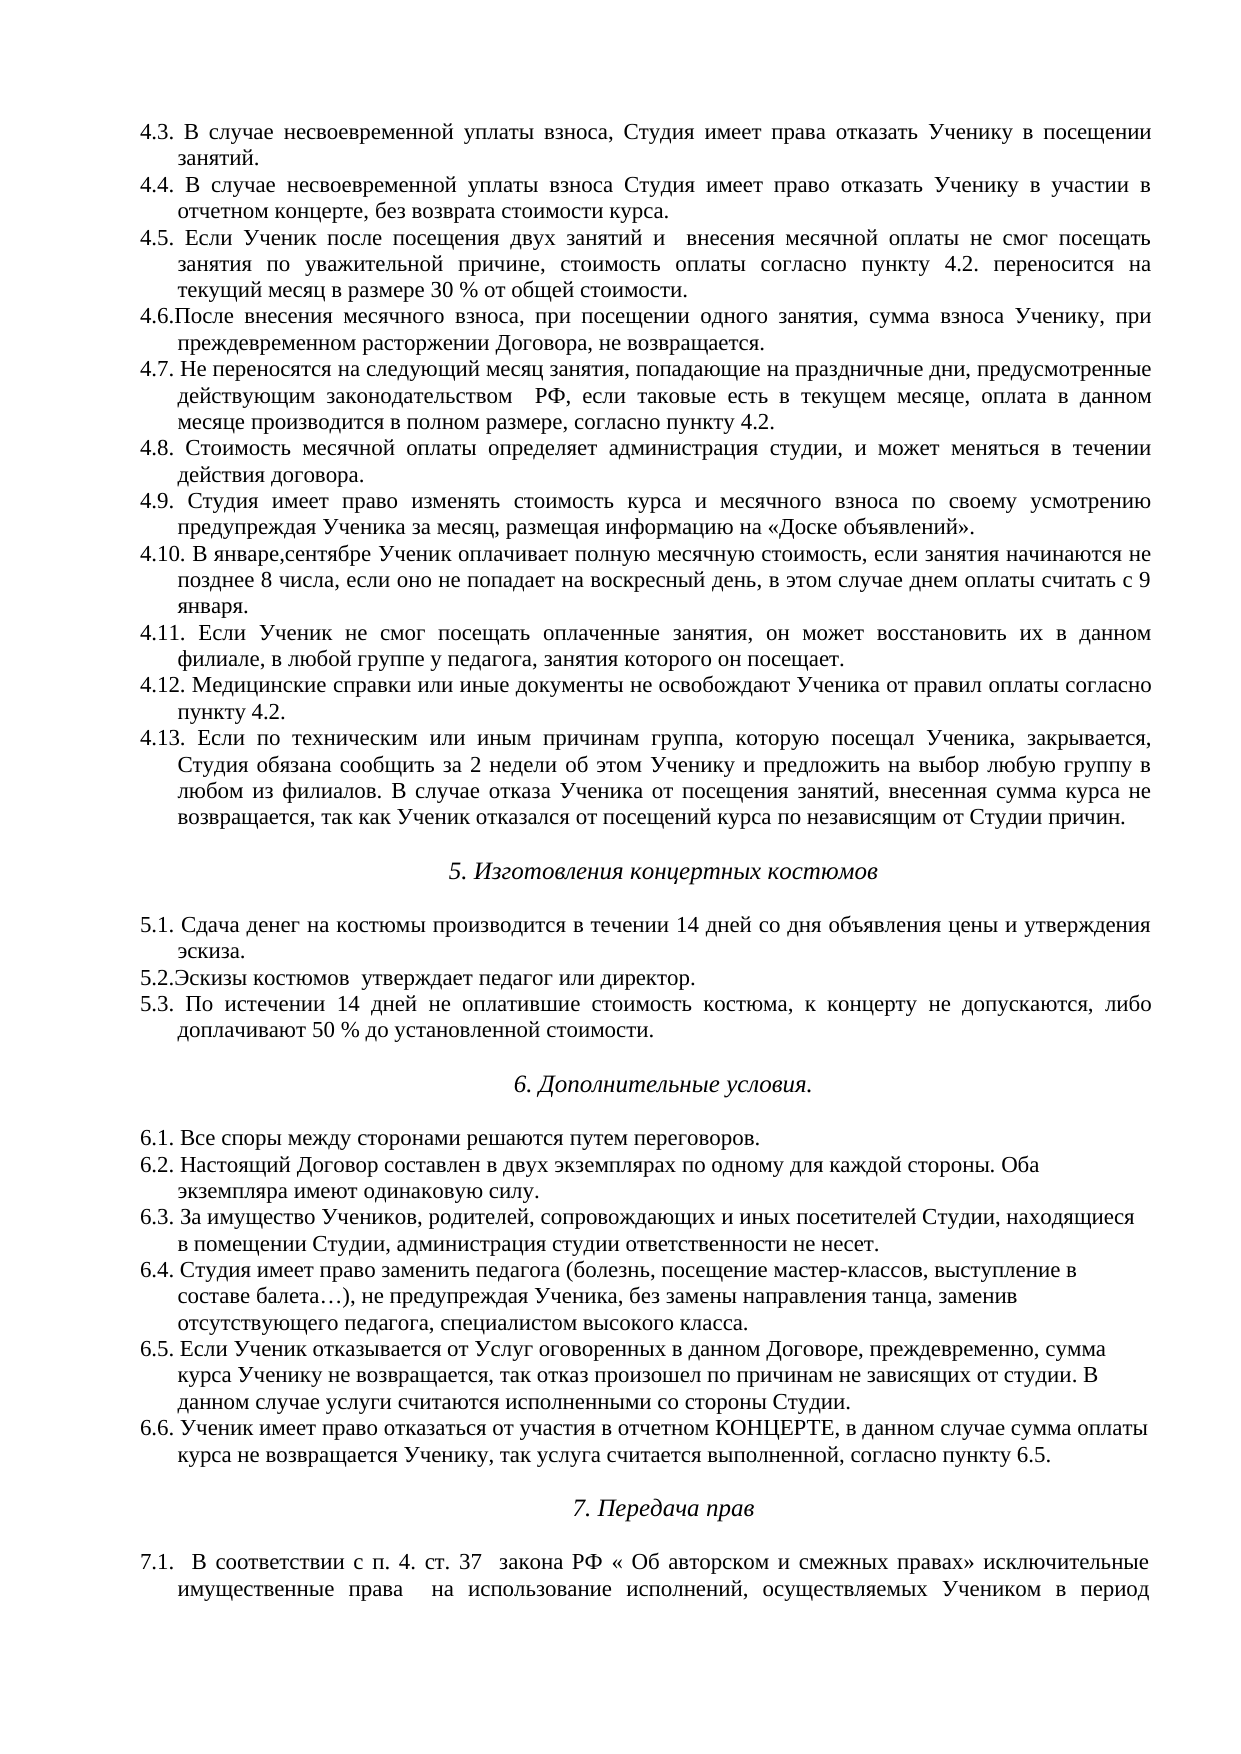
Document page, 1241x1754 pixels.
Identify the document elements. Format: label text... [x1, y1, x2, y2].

text 4.13. Если по техническим или иным причинам группа, которую посещал Ученика, закрывается, Студия обязана сообщить за 2 недели об этом Ученику и предложить на выбор любую группу в любом из филиалов. В случае отказа Ученика от посещения занятий, внесенная сумма курса не возвращается, так как Ученик отказался от посещений курса по независящим от Студии причин. [140, 724, 1152, 830]
text 7. Передача прав [177, 1493, 1152, 1522]
text 4.4. В случае несвоевременной уплаты взноса Студия имеет право отказать Ученику в участии в отчетном концерте, без возврата стоимости курса. [140, 171, 1152, 223]
text 4.9. Студия имеет право изменять стоимость курса и месячного взноса по своему усмотрению предупреждая Ученика за месяц, размещая информацию на «Доске объявлений». [140, 487, 1152, 540]
text 6.5. Если Ученик отказывается от Услуг оговоренных в данном Договоре, преждевременно, сумма курса Ученику не возвращается, так отказ произошел по причинам не зависящих от студии. В данном случае услуги считаются исполненными со стороны Студии. [140, 1335, 1152, 1414]
text 6.3. За имущество Учеников, родителей, сопровождающих и иных посетителей Студии, находящиеся в помещении Студии, администрация студии ответственности не несет. [140, 1203, 1152, 1256]
text 4.7. Не переносятся на следующий месяц занятия, попадающие на праздничные дни, предусмотренные действующим законодательством РФ, если таковые есть в текущем месяце, оплата в данном месяце производится в полном размере, согласно пункту 4.2. [140, 355, 1152, 434]
text 5.3. По истечении 14 дней не оплатившие стоимость костюма, к концерту не допускаются, либо доплачивают 50 % до установленной стоимости. [140, 990, 1152, 1043]
text 5.2.Эскизы костюмов утверждает педагог или директор. [140, 964, 1152, 990]
text 5.1. Сдача денег на костюмы производится в течении 14 дней со дня объявления цены и утверждения эскиза. [140, 911, 1152, 964]
text 4.11. Если Ученик не смог посещать оплаченные занятия, он может восстановить их в данном филиале, в любой группе у педагога, занятия которого он посещает. [140, 619, 1152, 672]
text 4.10. В январе,сентябре Ученик оплачивает полную месячную стоимость, если занятия начинаются не позднее 8 числа, если оно не попадает на воскресный день, в этом случае днем оплаты считать с 9 января. [140, 540, 1152, 619]
text 6.6. Ученик имеет право отказаться от участия в отчетном КОНЦЕРТЕ, в данном случае сумма оплаты курса не возвращается Ученику, так услуга считается выполненной, согласно пункту 6.5. [140, 1414, 1152, 1467]
text 4.6.После внесения месячного взноса, при посещении одного занятия, сумма взноса Ученику, при преждевременном расторжении Договора, не возвращается. [140, 303, 1152, 355]
text 4.12. Медицинские справки или иные документы не освобождают Ученика от правил оплаты согласно пункту 4.2. [140, 672, 1152, 724]
text 6.1. Все споры между сторонами решаются путем переговоров. [140, 1124, 1152, 1151]
text 6. Дополнительные условия. [177, 1069, 1152, 1098]
text 4.3. В случае несвоевременной уплаты взноса, Студия имеет права отказать Ученику в посещении занятий. [140, 118, 1152, 171]
text 4.8. Стоимость месячной оплаты определяет администрация студии, и может меняться в течении действия договора. [140, 434, 1152, 487]
text 7.1. В соответствии с п. 4. ст. 37 закона РФ « Об авторском и смежных правах» исключительные имущественные права на использование исполнений, осуществляемых Учеником в период [140, 1548, 1152, 1601]
text 4.5. Если Ученик после посещения двух занятий и внесения месячной оплаты не смог посещать занятия по уважительной причине, стоимость оплаты согласно пункту 4.2. переносится на текущий месяц в размере 30 % от общей стоимости. [140, 223, 1152, 303]
text 6.2. Настоящий Договор составлен в двух экземплярах по одному для каждой стороны. Оба экземпляра имеют одинаковую силу. [140, 1151, 1152, 1203]
text 6.4. Студия имеет право заменить педагога (болезнь, посещение мастер-классов, выступление в составе балета…), не предупреждая Ученика, без замены направления танца, заменив отсутствующего педагога, специалистом высокого класса. [140, 1256, 1152, 1335]
text 5. Изготовления концертных костюмов [177, 856, 1152, 885]
